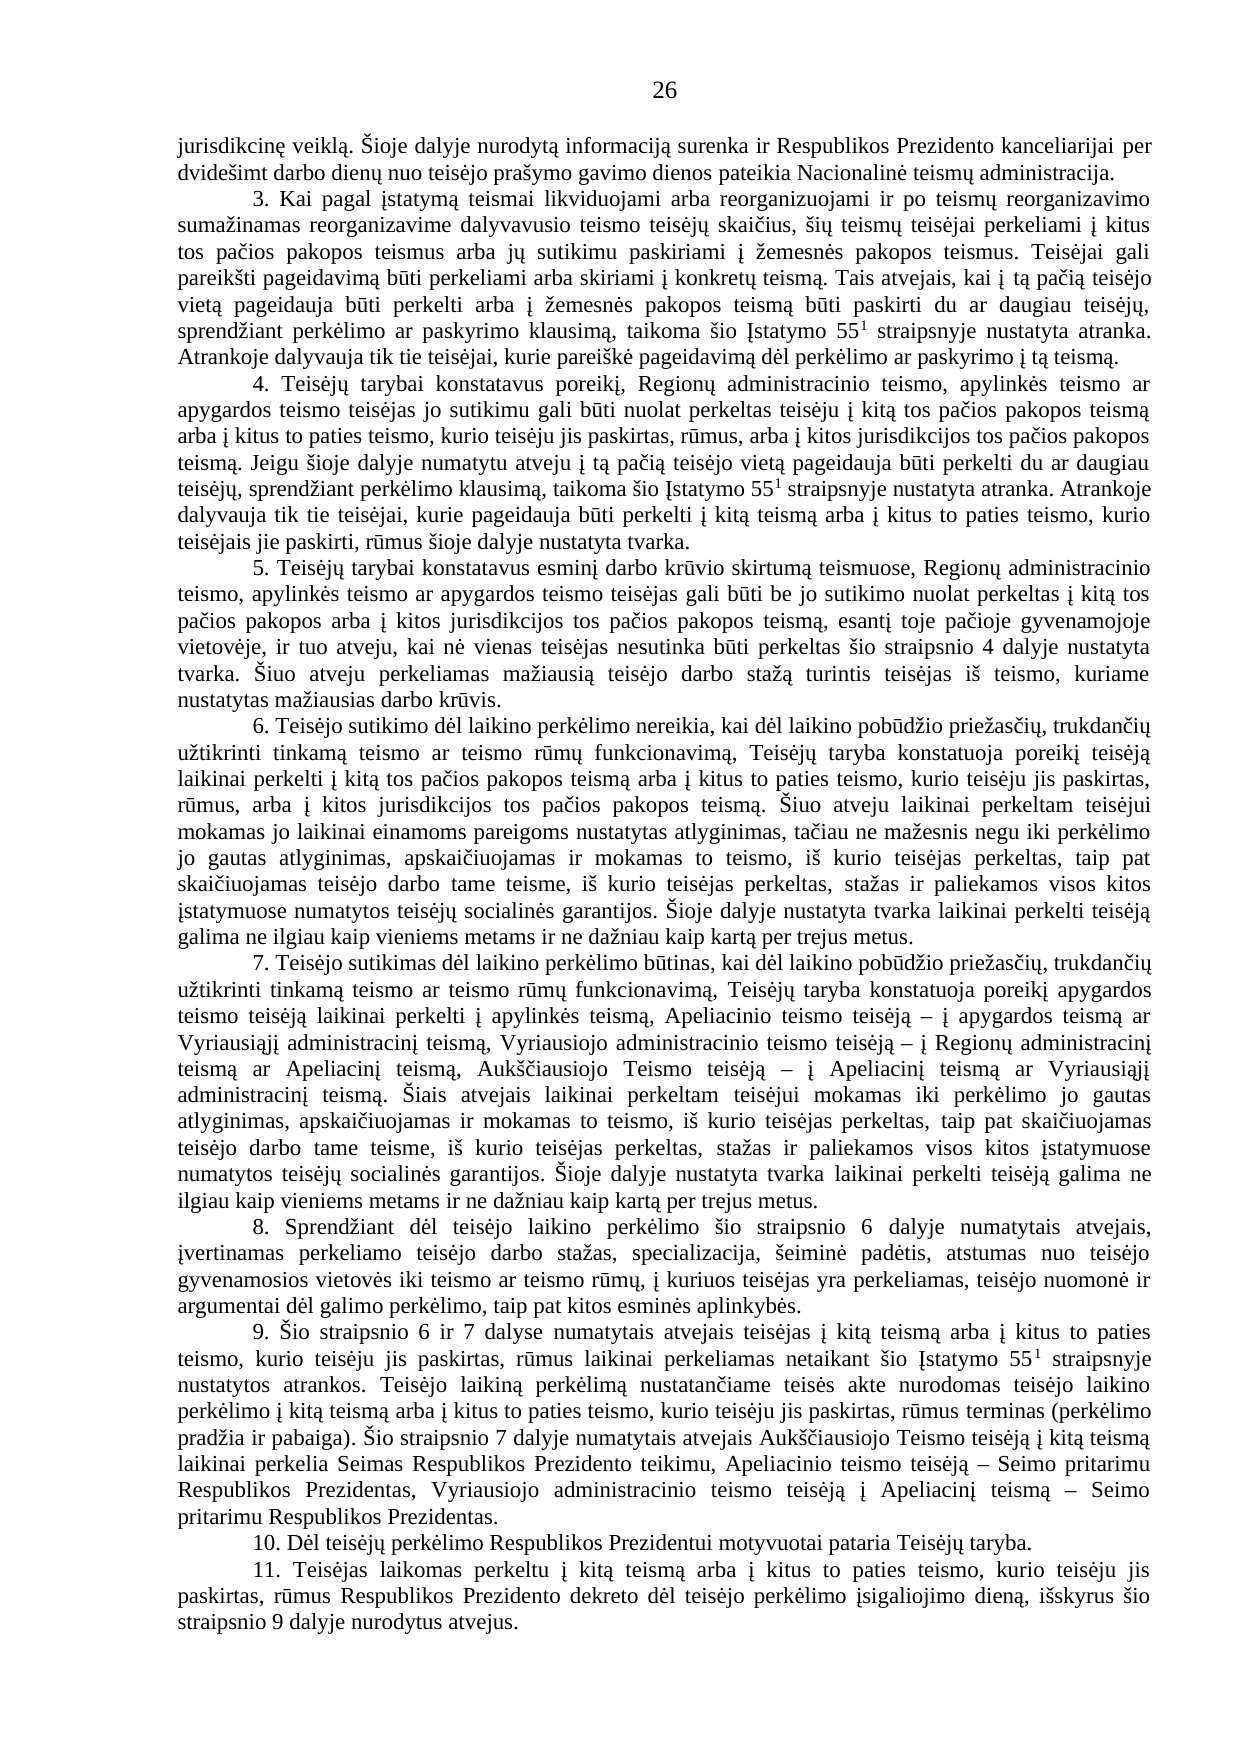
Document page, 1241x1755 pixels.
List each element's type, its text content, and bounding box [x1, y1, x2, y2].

text jurisdikcinę veiklą. Šioje dalyje nurodytą informaciją surenka ir Respublikos Prezidento kanceliarijai per dvidešimt darbo dienų nuo teisėjo prašymo gavimo dienos pateikia Nacionalinė teismų administracija. [177, 132, 1152, 185]
text 5. Teisėjų tarybai konstatavus esminį darbo krūvio skirtumą teismuose, Regionų administracinio teismo, apylinkės teismo ar apygardos teismo teisėjas gali būti be jo sutikimo nuolat perkeltas į kitą tos pačios pakopos arba į kitos jurisdikcijos tos pačios pakopos teismą, esantį toje pačioje gyvenamojoje vietovėje, ir tuo atveju, kai nė vienas teisėjas nesutinka būti perkeltas šio straipsnio 4 dalyje nustatyta tvarka. Šiuo atveju perkeliamas mažiausią teisėjo darbo stažą turintis teisėjas iš teismo, kuriame nustatytas mažiausias darbo krūvis. [177, 554, 1152, 712]
text 4. Teisėjų tarybai konstatavus poreikį, Regionų administracinio teismo, apylinkės teismo ar apygardos teismo teisėjas jo sutikimu gali būti nuolat perkeltas teisėju į kitą tos pačios pakopos teismą arba į kitus to paties teismo, kurio teisėju jis paskirtas, rūmus, arba į kitos jurisdikcijos tos pačios pakopos teismą. Jeigu šioje dalyje numatytu atveju į tą pačią teisėjo vietą pageidauja būti perkelti du ar daugiau teisėjų, sprendžiant perkėlimo klausimą, taikoma šio Įstatymo 551 straipsnyje nustatyta atranka. Atrankoje dalyvauja tik tie teisėjai, kurie pageidauja būti perkelti į kitą teismą arba į kitus to paties teismo, kurio teisėjais jie paskirti, rūmus šioje dalyje nustatyta tvarka. [177, 370, 1152, 554]
text 7. Teisėjo sutikimas dėl laikino perkėlimo būtinas, kai dėl laikino pobūdžio priežasčių, trukdančių užtikrinti tinkamą teismo ar teismo rūmų funkcionavimą, Teisėjų taryba konstatuoja poreikį apygardos teismo teisėją laikinai perkelti į apylinkės teismą, Apeliacinio teismo teisėją – į apygardos teismą ar Vyriausiąjį administracinį teismą, Vyriausiojo administracinio teismo teisėją – į Regionų administracinį teismą ar Apeliacinį teismą, Aukščiausiojo Teismo teisėją – į Apeliacinį teismą ar Vyriausiąjį administracinį teismą. Šiais atvejais laikinai perkeltam teisėjui mokamas iki perkėlimo jo gautas atlyginimas, apskaičiuojamas ir mokamas to teismo, iš kurio teisėjas perkeltas, taip pat skaičiuojamas teisėjo darbo tame teisme, iš kurio teisėjas perkeltas, stažas ir paliekamos visos kitos įstatymuose numatytos teisėjų socialinės garantijos. Šioje dalyje nustatyta tvarka laikinai perkelti teisėją galima ne ilgiau kaip vieniems metams ir ne dažniau kaip kartą per trejus metus. [177, 949, 1152, 1213]
text 8. Sprendžiant dėl teisėjo laikino perkėlimo šio straipsnio 6 dalyje numatytais atvejais, įvertinamas perkeliamo teisėjo darbo stažas, specializacija, šeiminė padėtis, atstumas nuo teisėjo gyvenamosios vietovės iki teismo ar teismo rūmų, į kuriuos teisėjas yra perkeliamas, teisėjo nuomonė ir argumentai dėl galimo perkėlimo, taip pat kitos esminės aplinkybės. [177, 1213, 1152, 1318]
text 9. Šio straipsnio 6 ir 7 dalyse numatytais atvejais teisėjas į kitą teismą arba į kitus to paties teismo, kurio teisėju jis paskirtas, rūmus laikinai perkeliamas netaikant šio Įstatymo 551 straipsnyje nustatytos atrankos. Teisėjo laikiną perkėlimą nustatančiame teisės akte nurodomas teisėjo laikino perkėlimo į kitą teismą arba į kitus to paties teismo, kurio teisėju jis paskirtas, rūmus terminas (perkėlimo pradžia ir pabaiga). Šio straipsnio 7 dalyje numatytais atvejais Aukščiausiojo Teismo teisėją į kitą teismą laikinai perkelia Seimas Respublikos Prezidento teikimu, Apeliacinio teismo teisėją – Seimo pritarimu Respublikos Prezidentas, Vyriausiojo administracinio teismo teisėją į Apeliacinį teismą – Seimo pritarimu Respublikos Prezidentas. [177, 1318, 1152, 1529]
text 3. Kai pagal įstatymą teismai likviduojami arba reorganizuojami ir po teismų reorganizavimo sumažinamas reorganizavime dalyvavusio teismo teisėjų skaičius, šių teismų teisėjai perkeliami į kitus tos pačios pakopos teismus arba jų sutikimu paskiriami į žemesnės pakopos teismus. Teisėjai gali pareikšti pageidavimą būti perkeliami arba skiriami į konkretų teismą. Tais atvejais, kai į tą pačią teisėjo vietą pageidauja būti perkelti arba į žemesnės pakopos teismą būti paskirti du ar daugiau teisėjų, sprendžiant perkėlimo ar paskyrimo klausimą, taikoma šio Įstatymo 551 straipsnyje nustatyta atranka. Atrankoje dalyvauja tik tie teisėjai, kurie pareiškė pageidavimą dėl perkėlimo ar paskyrimo į tą teismą. [177, 185, 1152, 370]
text 11. Teisėjas laikomas perkeltu į kitą teismą arba į kitus to paties teismo, kurio teisėju jis paskirtas, rūmus Respublikos Prezidento dekreto dėl teisėjo perkėlimo įsigaliojimo dieną, išskyrus šio straipsnio 9 dalyje nurodytus atvejus. [177, 1556, 1152, 1635]
text 10. Dėl teisėjų perkėlimo Respublikos Prezidentui motyvuotai pataria Teisėjų taryba. [177, 1529, 1152, 1556]
text 6. Teisėjo sutikimo dėl laikino perkėlimo nereikia, kai dėl laikino pobūdžio priežasčių, trukdančių užtikrinti tinkamą teismo ar teismo rūmų funkcionavimą, Teisėjų taryba konstatuoja poreikį teisėją laikinai perkelti į kitą tos pačios pakopos teismą arba į kitus to paties teismo, kurio teisėju jis paskirtas, rūmus, arba į kitos jurisdikcijos tos pačios pakopos teismą. Šiuo atveju laikinai perkeltam teisėjui mokamas jo laikinai einamoms pareigoms nustatytas atlyginimas, tačiau ne mažesnis negu iki perkėlimo jo gautas atlyginimas, apskaičiuojamas ir mokamas to teismo, iš kurio teisėjas perkeltas, taip pat skaičiuojamas teisėjo darbo tame teisme, iš kurio teisėjas perkeltas, stažas ir paliekamos visos kitos įstatymuose numatytos teisėjų socialinės garantijos. Šioje dalyje nustatyta tvarka laikinai perkelti teisėją galima ne ilgiau kaip vieniems metams ir ne dažniau kaip kartą per trejus metus. [177, 712, 1152, 949]
